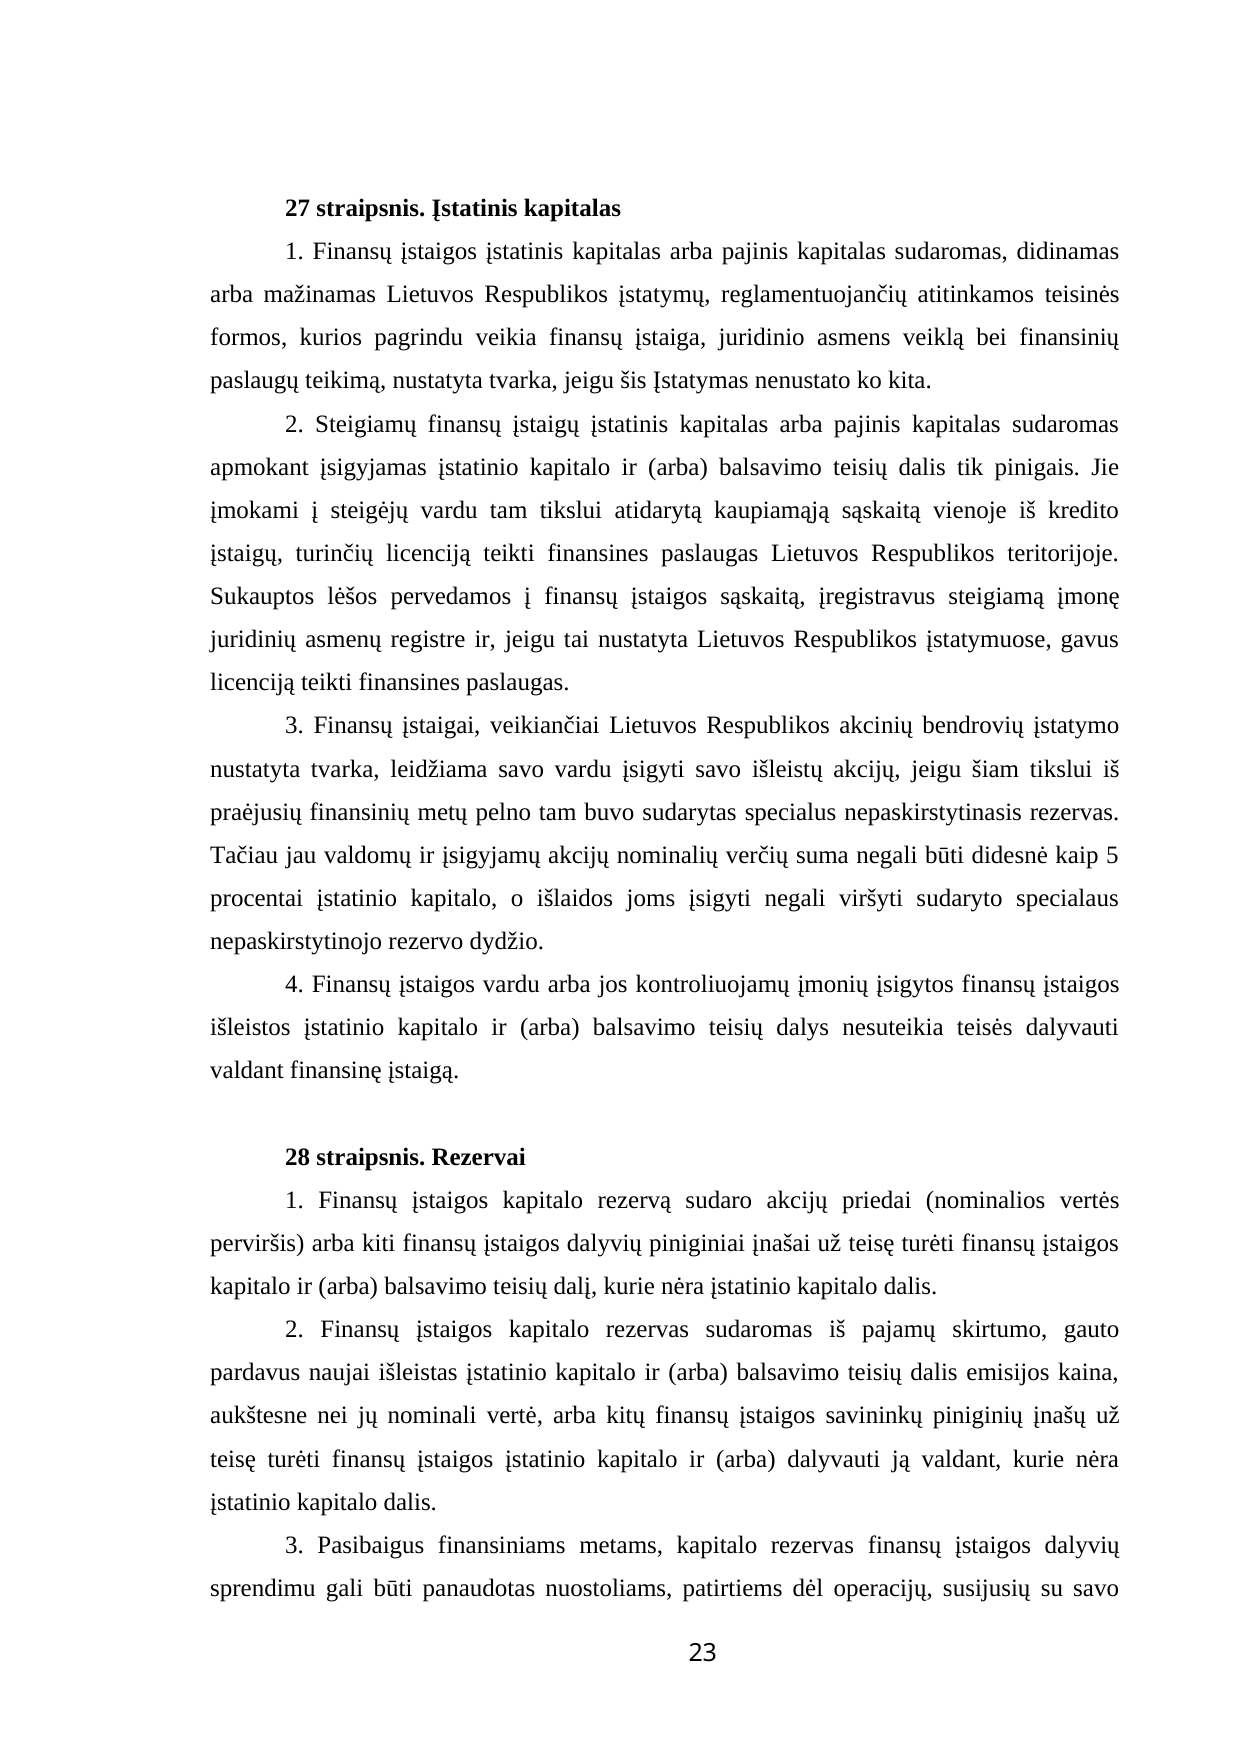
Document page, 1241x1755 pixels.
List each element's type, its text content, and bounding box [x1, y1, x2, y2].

text 3. Finansų įstaigai, veikiančiai Lietuvos Respublikos akcinių bendrovių įstatymo nustatyta tvarka, leidžiama savo vardu įsigyti savo išleistų akcijų, jeigu šiam tikslui iš praėjusių finansinių metų pelno tam buvo sudarytas specialus nepaskirstytinasis rezervas. Tačiau jau valdomų ir įsigyjamų akcijų nominalių verčių suma negali būti didesnė kaip 5 procentai įstatinio kapitalo, o išlaidos joms įsigyti negali viršyti sudaryto specialaus nepaskirstytinojo rezervo dydžio. [210, 711, 1120, 955]
text 2. Steigiamų finansų įstaigų įstatinis kapitalas arba pajinis kapitalas sudaromas apmokant įsigyjamas įstatinio kapitalo ir (arba) balsavimo teisių dalis tik pinigais. Jie įmokami į steigėjų vardu tam tikslui atidarytą kaupiamąją sąskaitą vienoje iš kredito įstaigų, turinčių licenciją teikti finansines paslaugas Lietuvos Respublikos teritorijoje. Sukauptos lėšos pervedamos į finansų įstaigos sąskaitą, įregistravus steigiamą įmonę juridinių asmenų registre ir, jeigu tai nustatyta Lietuvos Respublikos įstatymuose, gavus licenciją teikti finansines paslaugas. [210, 409, 1120, 696]
text 2. Finansų įstaigos kapitalo rezervas sudaromas iš pajamų skirtumo, gauto pardavus naujai išleistas įstatinio kapitalo ir (arba) balsavimo teisių dalis emisijos kaina, aukštesne nei jų nominali vertė, arba kitų finansų įstaigos savininkų piniginių įnašų už teisę turėti finansų įstaigos įstatinio kapitalo ir (arba) dalyvauti ją valdant, kurie nėra įstatinio kapitalo dalis. [210, 1314, 1120, 1516]
text 4. Finansų įstaigos vardu arba jos kontroliuojamų įmonių įsigytos finansų įstaigos išleistos įstatinio kapitalo ir (arba) balsavimo teisių dalys nesuteikia teisės dalyvauti valdant finansinę įstaigą. [210, 969, 1120, 1084]
text 1. Finansų įstaigos įstatinis kapitalas arba pajinis kapitalas sudaromas, didinamas arba mažinamas Lietuvos Respublikos įstatymų, reglamentuojančių atitinkamos teisinės formos, kurios pagrindu veikia finansų įstaiga, juridinio asmens veiklą bei finansinių paslaugų teikimą, nustatyta tvarka, jeigu šis Įstatymas nenustato ko kita. [210, 236, 1120, 394]
text 1. Finansų įstaigos kapitalo rezervą sudaro akcijų priedai (nominalios vertės perviršis) arba kiti finansų įstaigos dalyvių piniginiai įnašai už teisę turėti finansų įstaigos kapitalo ir (arba) balsavimo teisių dalį, kurie nėra įstatinio kapitalo dalis. [210, 1185, 1120, 1300]
text 28 straipsnis. Rezervai [210, 1142, 1120, 1171]
text 3. Pasibaigus finansiniams metams, kapitalo rezervas finansų įstaigos dalyvių sprendimu gali būti panaudotas nuostoliams, patirtiems dėl operacijų, susijusių su savo [210, 1530, 1120, 1602]
text 27 straipsnis. Įstatinis kapitalas [210, 193, 1120, 222]
